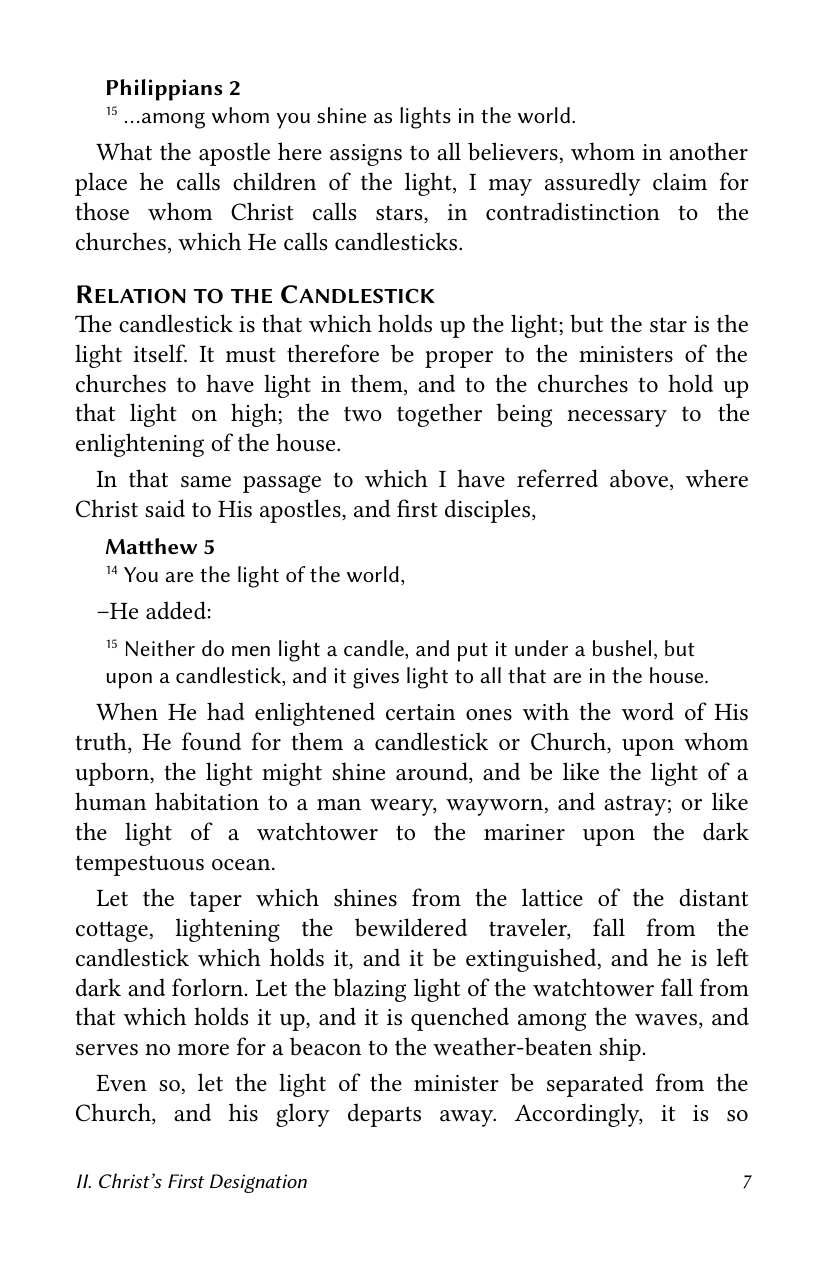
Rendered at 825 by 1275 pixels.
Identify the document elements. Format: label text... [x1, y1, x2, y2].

text 15 ...among whom you shine as lights in the world. [105, 103, 720, 129]
text 14 You are the light of the world, [105, 562, 720, 588]
subtitle Relation to the Candlestick [75, 279, 750, 310]
text When He had enlightened certain ones with the word of His truth, He found for them a candlestick or Church, upon whom upborn, the light might shine around, and be like the light of a human habitation to a man weary, wayworn, and astray; or like the light of a watchtower to the mariner upon the dark tempestuous ocean. [75, 698, 750, 876]
text –He added: [75, 597, 750, 626]
text Let the taper which shines from the lattice of the distant cottage, lightening the bewildered traveler, fall from the candlestick which holds it, and it be extinguished, and he is left dark and forlorn. Let the blazing light of the watchtower fall from that which holds it up, and it is quenched among the waves, and serves no more for a beacon to the weather-beaten ship. [75, 884, 750, 1062]
text Even so, let the light of the minister be separated from the Church, and his glory departs away. Accordingly, it is so [75, 1069, 750, 1128]
text What the apostle here assigns to all believers, whom in another place he calls children of the light, I may assuredly claim for those whom Christ calls stars, in contradistinction to the churches, which He calls candlesticks. [75, 138, 750, 256]
text 15 Neither do men light a candle, and put it under a bushel, but upon a candlestick, and it gives light to all that are in the house. [105, 636, 720, 689]
text Philippians 2 [105, 75, 750, 101]
text In that same passage to which I have referred above, where Christ said to His apostles, and first disciples, [75, 465, 750, 524]
text The candlestick is that which holds up the light; but the star is the light itself. It must therefore be proper to the ministers of the churches to have light in them, and to the churches to hold up that light on high; the two together being necessary to the enlightening of the house. [75, 310, 750, 458]
text Matthew 5 [105, 534, 750, 560]
